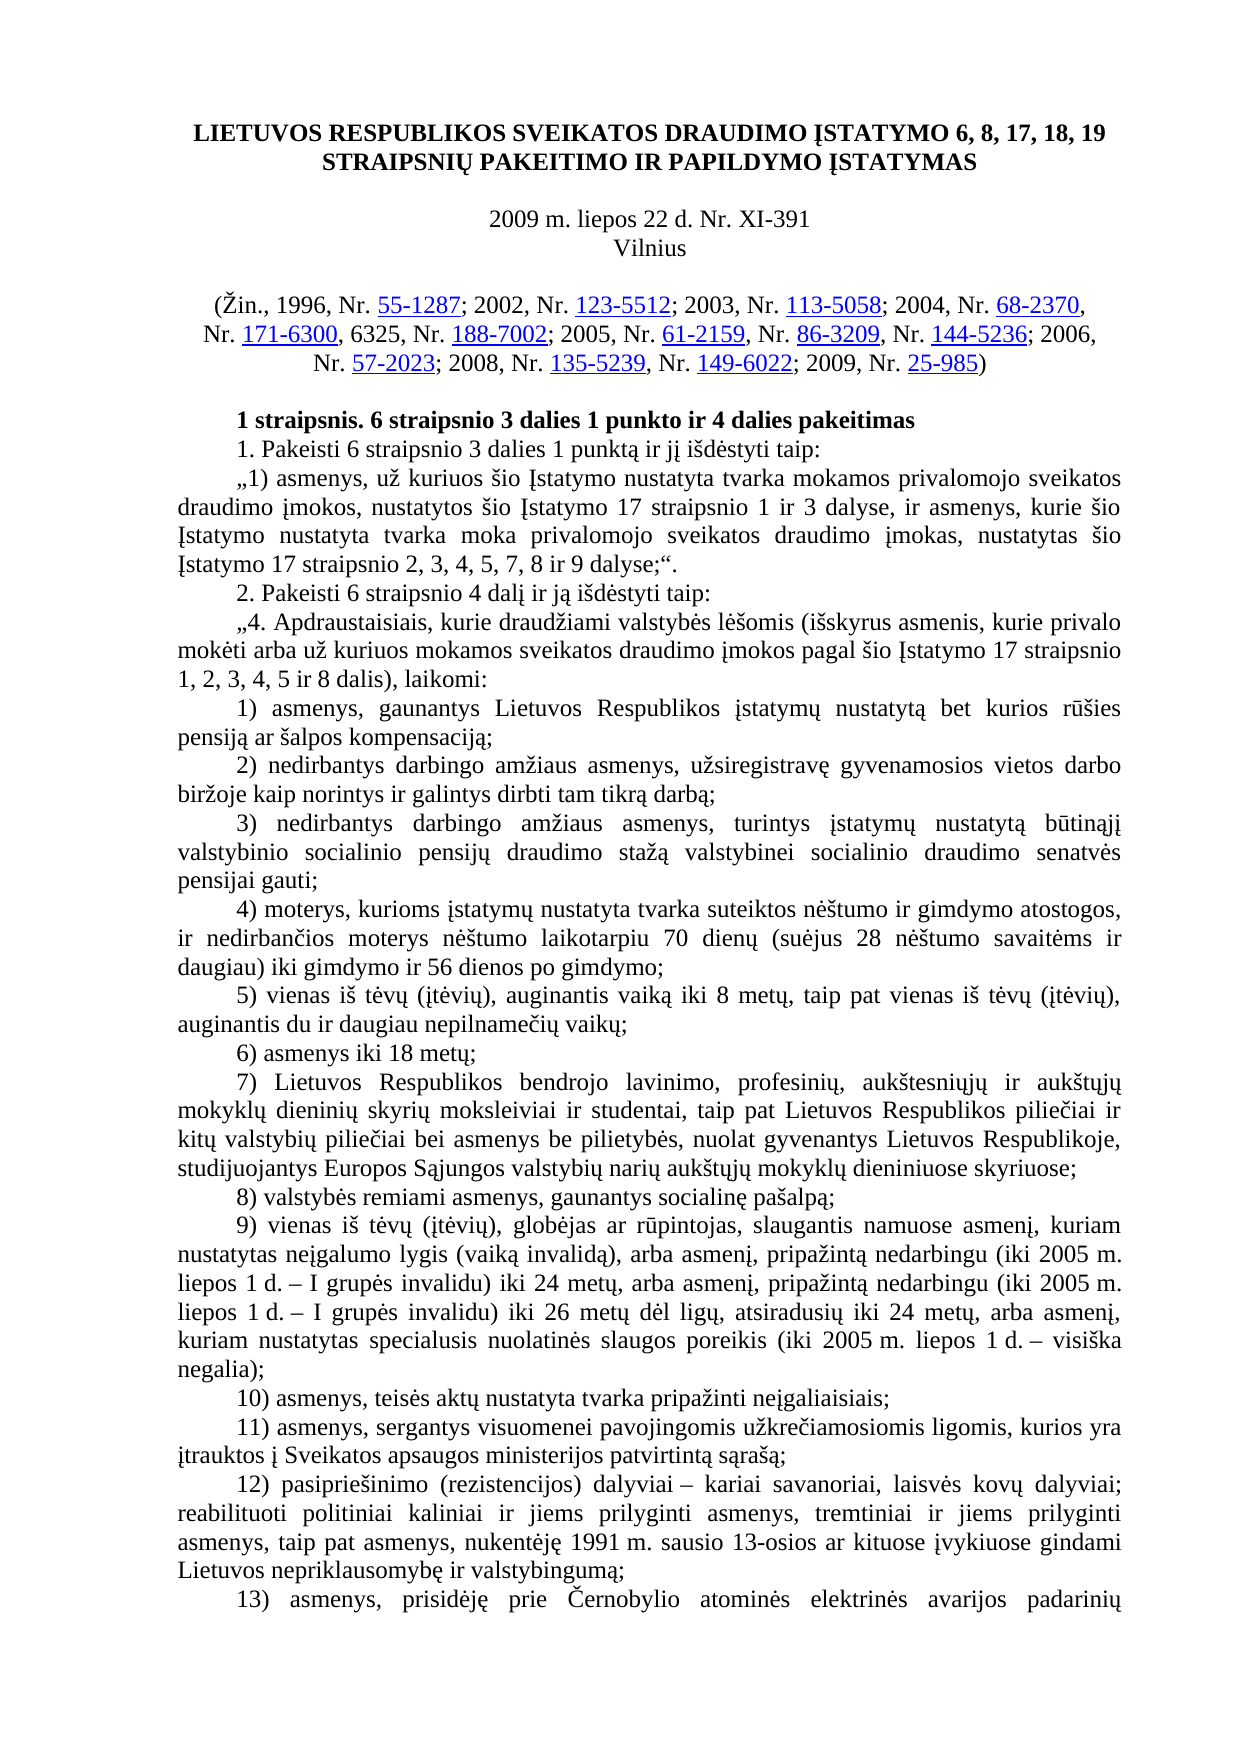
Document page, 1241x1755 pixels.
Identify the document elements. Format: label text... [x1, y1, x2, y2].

text „4. Apdraustaisiais, kurie draudžiami valstybės lėšomis (išskyrus asmenis, kurie privalo mokėti arba už kuriuos mokamos sveikatos draudimo įmokos pagal šio Įstatymo 17 straipsnio 1, 2, 3, 4, 5 ir 8 dalis), laikomi: [177, 607, 1122, 693]
text 1. Pakeisti 6 straipsnio 3 dalies 1 punktą ir jį išdėstyti taip: [177, 434, 1122, 463]
text 4) moterys, kurioms įstatymų nustatyta tvarka suteiktos nėštumo ir gimdymo atostogos, ir nedirbančios moterys nėštumo laikotarpiu 70 dienų (suėjus 28 nėštumo savaitėms ir daugiau) iki gimdymo ir 56 dienos po gimdymo; [177, 894, 1122, 981]
text 8) valstybės remiami asmenys, gaunantys socialinę pašalpą; [177, 1182, 1122, 1211]
text 2. Pakeisti 6 straipsnio 4 dalį ir ją išdėstyti taip: [177, 578, 1122, 607]
text Vilnius [177, 233, 1122, 262]
text 12) pasipriešinimo (rezistencijos) dalyviai – kariai savanoriai, laisvės kovų dalyviai; reabilituoti politiniai kaliniai ir jiems prilyginti asmenys, tremtiniai ir jiems prilyginti asmenys, taip pat asmenys, nukentėję 1991 m. sausio 13-osios ar kituose įvykiuose gindami Lietuvos nepriklausomybę ir valstybingumą; [177, 1469, 1122, 1584]
text 10) asmenys, teisės aktų nustatyta tvarka pripažinti neįgaliaisiais; [177, 1383, 1122, 1412]
text 9) vienas iš tėvų (įtėvių), globėjas ar rūpintojas, slaugantis namuose asmenį, kuriam nustatytas neįgalumo lygis (vaiką invalidą), arba asmenį, pripažintą nedarbingu (iki 2005 m. liepos 1 d. – I grupės invalidu) iki 24 metų, arba asmenį, pripažintą nedarbingu (iki 2005 m. liepos 1 d. – I grupės invalidu) iki 26 metų dėl ligų, atsiradusių iki 24 metų, arba asmenį, kuriam nustatytas specialusis nuolatinės slaugos poreikis (iki 2005 m. liepos 1 d. – visiška negalia); [177, 1211, 1122, 1383]
text 5) vienas iš tėvų (įtėvių), auginantis vaiką iki 8 metų, taip pat vienas iš tėvų (įtėvių), auginantis du ir daugiau nepilnamečių vaikų; [177, 981, 1122, 1038]
text 7) Lietuvos Respublikos bendrojo lavinimo, profesinių, aukštesniųjų ir aukštųjų mokyklų dieninių skyrių moksleiviai ir studentai, taip pat Lietuvos Respublikos piliečiai ir kitų valstybių piliečiai bei asmenys be pilietybės, nuolat gyvenantys Lietuvos Respublikoje, studijuojantys Europos Sąjungos valstybių narių aukštųjų mokyklų dieniniuose skyriuose; [177, 1067, 1122, 1182]
text 11) asmenys, sergantys visuomenei pavojingomis užkrečiamosiomis ligomis, kurios yra įtrauktos į Sveikatos apsaugos ministerijos patvirtintą sąrašą; [177, 1412, 1122, 1469]
text 1) asmenys, gaunantys Lietuvos Respublikos įstatymų nustatytą bet kurios rūšies pensiją ar šalpos kompensaciją; [177, 693, 1122, 751]
text 2009 m. liepos 22 d. Nr. XI-391 [177, 204, 1122, 233]
text (Žin., 1996, Nr. 55-1287; 2002, Nr. 123-5512; 2003, Nr. 113-5058; 2004, Nr. 68-2370, Nr. 171-6300, 6325, Nr. 188-7002; 2005, Nr. 61-2159, Nr. 86-3209, Nr. 144-5236; 2006, Nr. 57-2023; 2008, Nr. 135-5239, Nr. 149-6022; 2009, Nr. 25-985) [177, 291, 1122, 377]
text „1) asmenys, už kuriuos šio Įstatymo nustatyta tvarka mokamos privalomojo sveikatos draudimo įmokos, nustatytos šio Įstatymo 17 straipsnio 1 ir 3 dalyse, ir asmenys, kurie šio Įstatymo nustatyta tvarka moka privalomojo sveikatos draudimo įmokas, nustatytas šio Įstatymo 17 straipsnio 2, 3, 4, 5, 7, 8 ir 9 dalyse;“. [177, 463, 1122, 578]
text 6) asmenys iki 18 metų; [177, 1038, 1122, 1067]
text 3) nedirbantys darbingo amžiaus asmenys, turintys įstatymų nustatytą būtinąjį valstybinio socialinio pensijų draudimo stažą valstybinei socialinio draudimo senatvės pensijai gauti; [177, 808, 1122, 894]
text LIETUVOS RESPUBLIKOS SVEIKATOS DRAUDIMO ĮSTATYMO 6, 8, 17, 18, 19 STRAIPSNIŲ PAKEITIMO IR PAPILDYMO ĮSTATYMAS [177, 118, 1122, 176]
text 13) asmenys, prisidėję prie Černobylio atominės elektrinės avarijos padarinių [177, 1584, 1122, 1613]
text 1 straipsnis. 6 straipsnio 3 dalies 1 punkto ir 4 dalies pakeitimas [177, 406, 1122, 434]
text 2) nedirbantys darbingo amžiaus asmenys, užsiregistravę gyvenamosios vietos darbo biržoje kaip norintys ir galintys dirbti tam tikrą darbą; [177, 751, 1122, 808]
